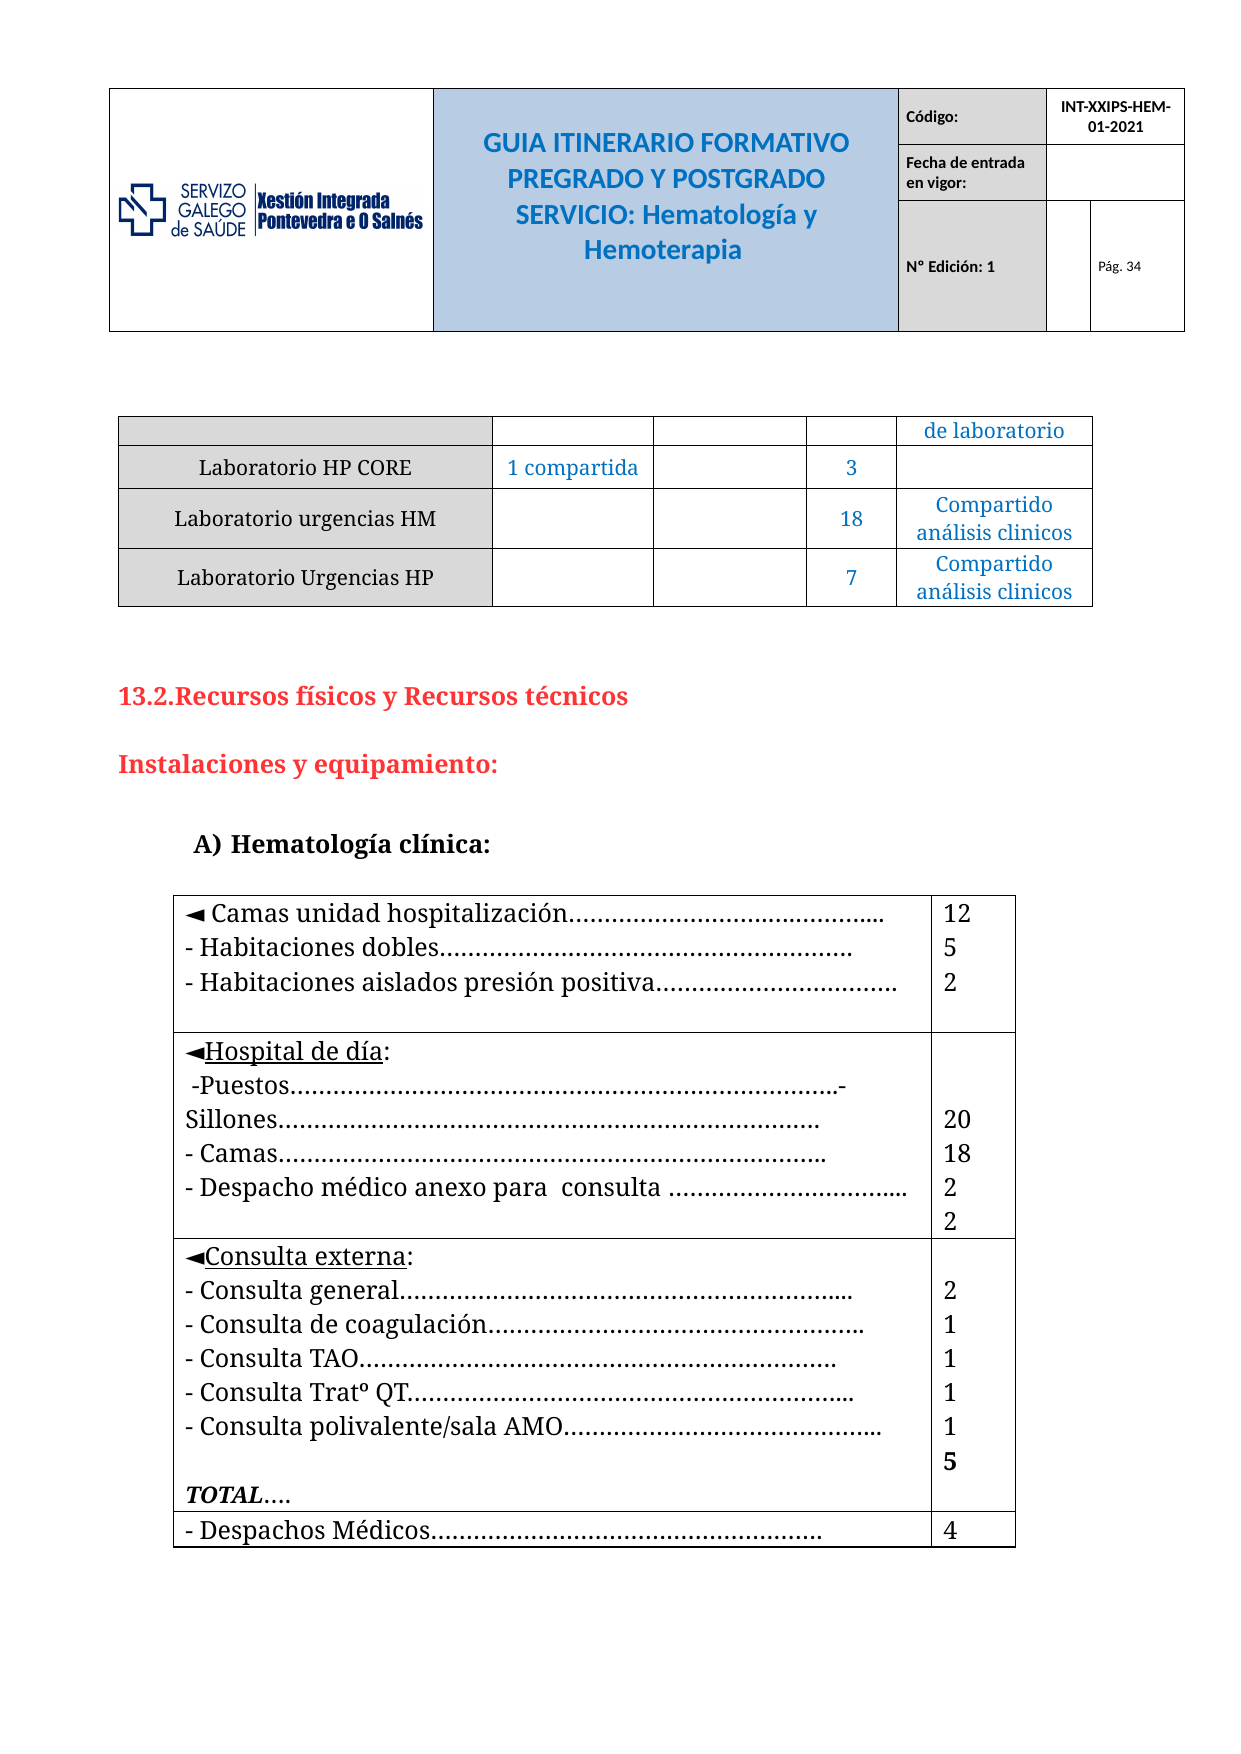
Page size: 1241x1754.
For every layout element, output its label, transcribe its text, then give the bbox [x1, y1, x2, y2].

table_cell [654, 417, 806, 445]
table_cell [897, 446, 1092, 488]
table_header ◄ Camas unidad hospitalización……………………….….……….... - Habitaciones dobles…………………………………………………. - Habitaciones aislados presión positiva……………………………. [174, 896, 931, 1032]
table_cell ◄Consulta externa: - Consulta general…………………………………………………….... - Consulta de coagulación…………………………………………….. - Consulta TAO…………………………………………………………. - Consulta Tratº QT……………………………………………………... - Consulta polivalente/sala AMO……………………………………... TOTAL…. [174, 1239, 931, 1511]
table_cell [807, 417, 896, 445]
table_cell Compartido análisis clinicos [897, 549, 1092, 606]
table_cell [654, 549, 806, 606]
table_cell Compartido análisis clinicos [897, 489, 1092, 548]
table_cell [493, 417, 653, 445]
text 13.2.Recursos físicos y Recursos técnicos [118, 678, 1122, 712]
table_cell 3 [807, 446, 896, 488]
table_cell 1 compartida [493, 446, 653, 488]
table_cell ◄Hospital de día: -Puestos…………………………………………………………………..- Sillones…………………………………………………………………. - Camas………………………………………………………………….. - Despacho médico anexo para consulta ………………………….... [174, 1033, 931, 1238]
table_cell Laboratorio HP CORE [119, 446, 492, 488]
table_cell [493, 489, 653, 548]
table_cell 4 [932, 1512, 1015, 1546]
table_header 12 5 2 [932, 896, 1015, 1032]
picture [118, 183, 425, 237]
table_cell [119, 417, 492, 445]
table_cell Laboratorio Urgencias HP [119, 549, 492, 606]
table_cell [654, 446, 806, 488]
table_cell 20 18 2 2 [932, 1033, 1015, 1238]
text Instalaciones y equipamiento: [118, 746, 1122, 780]
table_cell 18 [807, 489, 896, 548]
list Hematología clínica: [193, 827, 1122, 861]
table_cell 2 1 1 1 1 5 [932, 1239, 1015, 1511]
table_cell - Despachos Médicos………………………………………………. [174, 1512, 931, 1546]
table_cell 7 [807, 549, 896, 606]
table_cell [654, 489, 806, 548]
table_cell Laboratorio urgencias HM [119, 489, 492, 548]
table_cell [493, 549, 653, 606]
table_cell de laboratorio [897, 417, 1092, 445]
